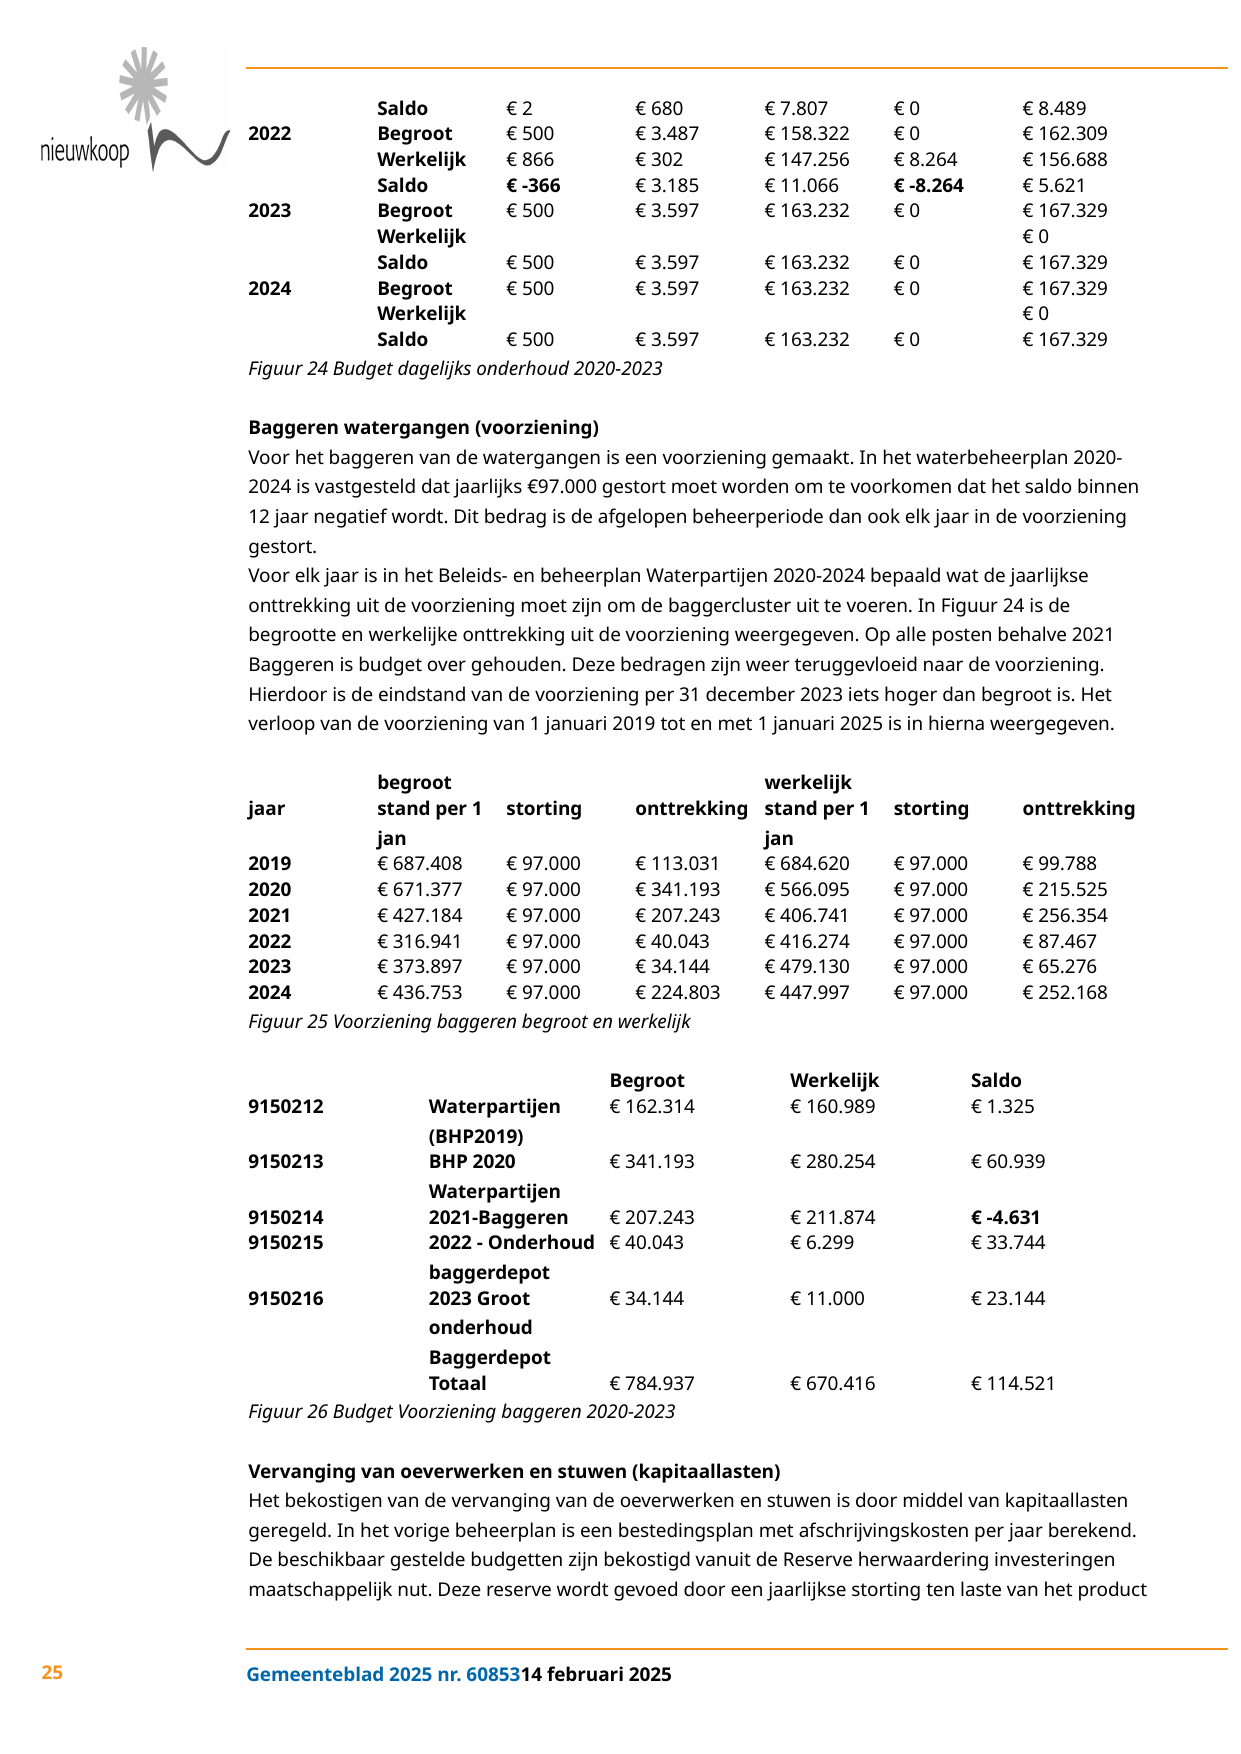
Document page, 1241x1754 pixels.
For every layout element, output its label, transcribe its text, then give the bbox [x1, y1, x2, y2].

table_cell € 447.997 [764, 979, 893, 1005]
table_cell € 500 [506, 198, 635, 223]
table_cell BHP 2020 Waterpartijen [429, 1149, 609, 1204]
table_cell [764, 301, 893, 326]
table_cell [635, 301, 764, 326]
table_cell € 163.232 [764, 275, 893, 301]
table_cell € 158.322 [764, 121, 893, 146]
table_cell € 3.597 [635, 275, 764, 301]
table_cell Werkelijk [377, 224, 506, 249]
table_cell € 163.232 [764, 326, 893, 352]
table_cell onttrekking [635, 795, 764, 851]
table_cell € 40.043 [635, 928, 764, 953]
picture [41, 47, 231, 172]
table_cell 2019 [248, 851, 377, 876]
table_cell € 256.354 [1023, 902, 1152, 928]
table_cell Saldo [377, 326, 506, 352]
table_cell € 687.408 [377, 851, 506, 876]
text Figuur 25 Voorziening baggeren begroot en werkelijk [248, 1008, 1152, 1034]
table_cell € 97.000 [894, 979, 1022, 1005]
table_cell [635, 224, 764, 249]
table_cell Begroot [377, 198, 506, 223]
table_cell € 1.325 [971, 1093, 1152, 1148]
table_cell € 97.000 [894, 928, 1022, 953]
table_cell € 207.243 [609, 1204, 790, 1229]
table_cell € 11.066 [764, 172, 893, 198]
table_cell Waterpartijen (BHP2019) [429, 1093, 609, 1148]
table_cell 2021-Baggeren [429, 1204, 609, 1229]
table_cell € 784.937 [609, 1370, 790, 1396]
table_cell € 0 [894, 121, 1022, 146]
table_cell € 0 [1023, 224, 1152, 249]
table_cell € 866 [506, 146, 635, 172]
table_cell € 23.144 [971, 1285, 1152, 1370]
table_cell [894, 224, 1022, 249]
text Voor het baggeren van de watergangen is een voorziening gemaakt. In het waterbeheerplan 2020-2024 is vastgesteld dat jaarlijks €97.000 gestort moet worden om te voorkomen dat het saldo binnen 12 jaar negatief wordt. Dit bedrag is de afgelopen beheerperiode dan ook elk jaar in de voorziening gestort. [248, 444, 1152, 558]
table_cell € 156.688 [1023, 146, 1152, 172]
table_cell € 302 [635, 146, 764, 172]
table_cell € 65.276 [1023, 954, 1152, 979]
table_cell € 97.000 [506, 979, 635, 1005]
table_cell € 252.168 [1023, 979, 1152, 1005]
table_cell 9150215 [248, 1230, 429, 1285]
table_cell € 167.329 [1023, 249, 1152, 275]
table_cell € 147.256 [764, 146, 893, 172]
table_cell 2022 [248, 928, 377, 953]
table_cell € 7.807 [764, 95, 893, 121]
table_cell € 167.329 [1023, 198, 1152, 223]
text Figuur 26 Budget Voorziening baggeren 2020-2023 [248, 1399, 1152, 1424]
table_header [248, 770, 377, 795]
table_cell € 500 [506, 249, 635, 275]
table_cell € 0 [894, 198, 1022, 223]
table_cell € 163.232 [764, 249, 893, 275]
table_cell € 684.620 [764, 851, 893, 876]
table_cell € -8.264 [894, 172, 1022, 198]
table_cell 9150212 [248, 1093, 429, 1148]
table_cell € 3.597 [635, 198, 764, 223]
table_cell € 60.939 [971, 1149, 1152, 1204]
table_cell € -4.631 [971, 1204, 1152, 1229]
table_cell Begroot [377, 275, 506, 301]
table_cell € 316.941 [377, 928, 506, 953]
table_cell € 11.000 [790, 1285, 971, 1370]
table_cell € 479.130 [764, 954, 893, 979]
table_cell € 671.377 [377, 876, 506, 902]
table_cell € 3.185 [635, 172, 764, 198]
table_cell € 40.043 [609, 1230, 790, 1285]
table_cell [506, 224, 635, 249]
table_cell 2020 [248, 876, 377, 902]
table_cell [506, 301, 635, 326]
table_cell 9150213 [248, 1149, 429, 1204]
table_cell € 341.193 [635, 876, 764, 902]
table_cell € 3.487 [635, 121, 764, 146]
table_cell € 566.095 [764, 876, 893, 902]
table_cell 2021 [248, 902, 377, 928]
table_cell € 97.000 [506, 902, 635, 928]
table_cell € 97.000 [894, 902, 1022, 928]
table_cell € 427.184 [377, 902, 506, 928]
table_cell € 500 [506, 275, 635, 301]
table_header werkelijk [764, 770, 1152, 795]
table_cell [248, 1370, 429, 1396]
table_cell € 99.788 [1023, 851, 1152, 876]
table_cell € 162.314 [609, 1093, 790, 1148]
table_cell € 97.000 [894, 954, 1022, 979]
table_cell € 211.874 [790, 1204, 971, 1229]
table_header [429, 1068, 609, 1093]
table_cell 2024 [248, 979, 377, 1005]
table_cell € 33.744 [971, 1230, 1152, 1285]
table_cell € 167.329 [1023, 326, 1152, 352]
table_cell € 97.000 [506, 876, 635, 902]
table_cell Werkelijk [377, 146, 506, 172]
table_cell € 207.243 [635, 902, 764, 928]
table_cell € 2 [506, 95, 635, 121]
table_cell € 680 [635, 95, 764, 121]
table_cell € 0 [894, 326, 1022, 352]
table_cell onttrekking [1023, 795, 1152, 851]
table_header [248, 1068, 429, 1093]
table_cell € 8.264 [894, 146, 1022, 172]
table_cell € 34.144 [635, 954, 764, 979]
table_cell Saldo [377, 249, 506, 275]
table_cell jaar [248, 795, 377, 851]
table_cell € 0 [894, 275, 1022, 301]
table_cell € 8.489 [1023, 95, 1152, 121]
table_cell 2023 [248, 954, 377, 979]
table_cell Begroot [377, 121, 506, 146]
table_cell € 373.897 [377, 954, 506, 979]
table_cell € 3.597 [635, 249, 764, 275]
table_cell € 34.144 [609, 1285, 790, 1370]
table_cell € 167.329 [1023, 275, 1152, 301]
table_cell € 97.000 [506, 928, 635, 953]
table_cell € 97.000 [894, 851, 1022, 876]
table_cell € 97.000 [506, 954, 635, 979]
table_header begroot [377, 770, 764, 795]
text Figuur 24 Budget dagelijks onderhoud 2020-2023 [248, 355, 1152, 381]
table_cell 9150214 [248, 1204, 429, 1229]
table_header Saldo [971, 1068, 1152, 1093]
table_cell € 341.193 [609, 1149, 790, 1204]
table_cell 2022 [248, 121, 377, 198]
table_cell € 5.621 [1023, 172, 1152, 198]
table_cell € 500 [506, 326, 635, 352]
table_cell Totaal [429, 1370, 609, 1396]
table_cell € 160.989 [790, 1093, 971, 1148]
table_cell 2022 - Onderhoud baggerdepot [429, 1230, 609, 1285]
table_cell € 87.467 [1023, 928, 1152, 953]
table_cell [764, 224, 893, 249]
table_cell € 0 [1023, 301, 1152, 326]
table_cell € 224.803 [635, 979, 764, 1005]
table_cell € 113.031 [635, 851, 764, 876]
table_cell € 97.000 [506, 851, 635, 876]
table_cell Werkelijk [377, 301, 506, 326]
text Het bekostigen van de vervanging van de oeverwerken en stuwen is door middel van kapitaallasten geregeld. In het vorige beheerplan is een bestedingsplan met afschrijvingskosten per jaar berekend. De beschikbaar gestelde budgetten zijn bekostigd vanuit de Reserve herwaardering investeringen maatschappelijk nut. Deze reserve wordt gevoed door een jaarlijkse storting ten laste van het product [248, 1487, 1152, 1602]
table_cell 2024 [248, 275, 377, 352]
table_cell € 0 [894, 95, 1022, 121]
table_cell € 670.416 [790, 1370, 971, 1396]
table_cell € 416.274 [764, 928, 893, 953]
table_cell € 162.309 [1023, 121, 1152, 146]
table_cell € 406.741 [764, 902, 893, 928]
table_cell [894, 301, 1022, 326]
table_cell 2023 Groot onderhoud Baggerdepot [429, 1285, 609, 1370]
table_header Werkelijk [790, 1068, 971, 1093]
table_header Begroot [609, 1068, 790, 1093]
text Baggeren watergangen (voorziening) [248, 414, 1152, 440]
table_cell 9150216 [248, 1285, 429, 1370]
table_cell € -366 [506, 172, 635, 198]
table_cell € 97.000 [894, 876, 1022, 902]
text Voor elk jaar is in het Beleids- en beheerplan Waterpartijen 2020-2024 bepaald wat de jaarlijkse onttrekking uit de voorziening moet zijn om de baggercluster uit te voeren. In Figuur 24 is de begrootte en werkelijke onttrekking uit de voorziening weergegeven. Op alle posten behalve 2021 Baggeren is budget over gehouden. Deze bedragen zijn weer teruggevloeid naar de voorziening. Hierdoor is de eindstand van de voorziening per 31 december 2023 iets hoger dan begroot is. Het verloop van de voorziening van 1 januari 2019 tot en met 1 januari 2025 is in hierna weergegeven. [248, 562, 1152, 736]
text Vervanging van oeverwerken en stuwen (kapitaallasten) [248, 1458, 1152, 1484]
table_cell storting [894, 795, 1022, 851]
table_cell stand per 1 jan [764, 795, 893, 851]
table_cell 2023 [248, 198, 377, 275]
table_cell Saldo [377, 172, 506, 198]
table_cell € 3.597 [635, 326, 764, 352]
table_cell Saldo [377, 95, 506, 121]
table_cell [248, 95, 377, 121]
table_cell € 280.254 [790, 1149, 971, 1204]
table_cell stand per 1 jan [377, 795, 506, 851]
table_cell € 0 [894, 249, 1022, 275]
table_cell € 500 [506, 121, 635, 146]
table_cell € 163.232 [764, 198, 893, 223]
table_cell € 6.299 [790, 1230, 971, 1285]
table_cell € 436.753 [377, 979, 506, 1005]
table_cell storting [506, 795, 635, 851]
table_cell € 215.525 [1023, 876, 1152, 902]
table_cell € 114.521 [971, 1370, 1152, 1396]
